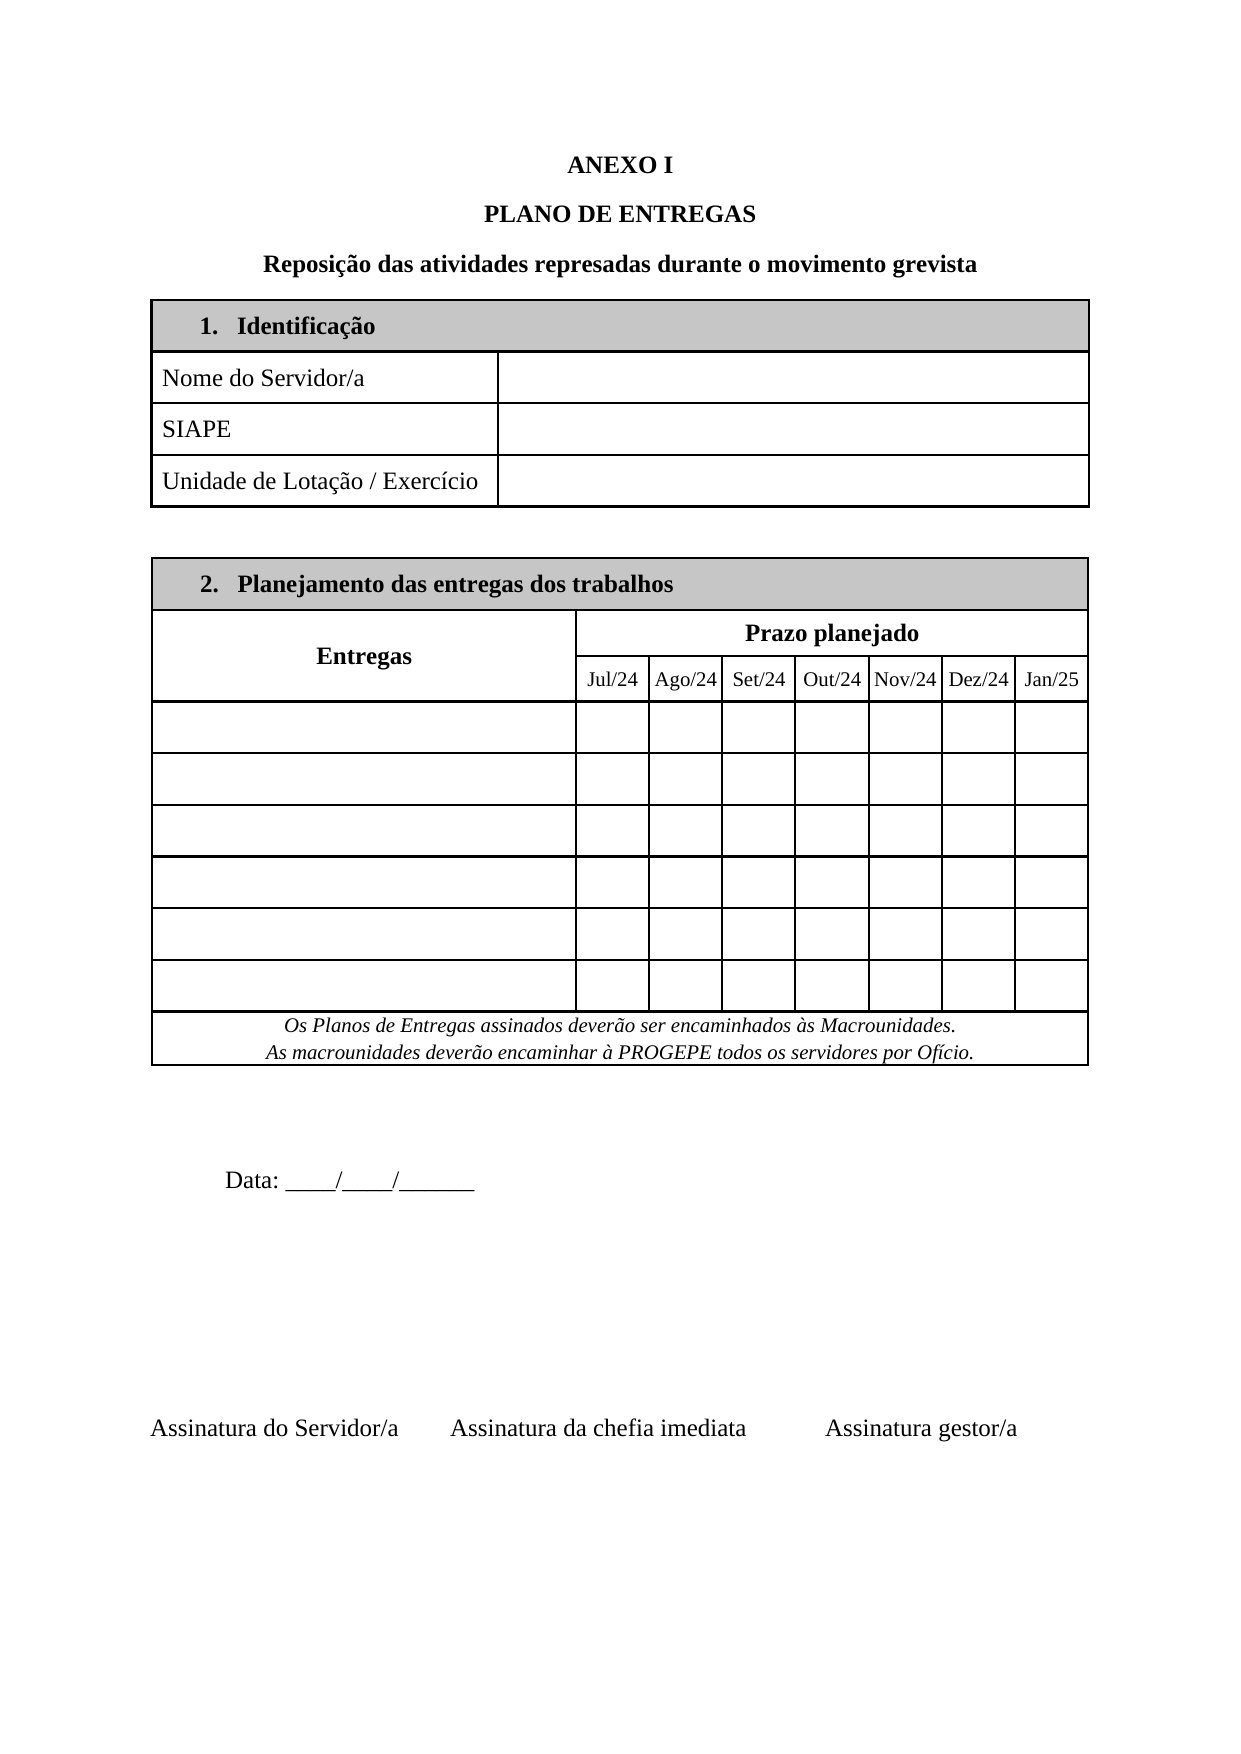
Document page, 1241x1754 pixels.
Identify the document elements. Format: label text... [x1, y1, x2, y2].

table_cell [499, 404, 1088, 454]
table_cell Unidade de Lotação / Exercício [153, 456, 497, 505]
table_cell [1016, 703, 1087, 752]
table_cell Prazo planejado [577, 611, 1087, 654]
table_cell [796, 754, 868, 804]
table_cell [153, 858, 575, 907]
table_cell [796, 703, 868, 752]
table_cell [153, 754, 575, 804]
table_cell [723, 961, 794, 1010]
table_header Identificação [153, 301, 1088, 350]
table_cell [723, 703, 794, 752]
table_cell [577, 703, 648, 752]
table_cell [577, 858, 648, 907]
table_cell SIAPE [153, 404, 497, 454]
table_cell Jul/24 [577, 657, 648, 700]
table_cell [870, 754, 941, 804]
table_cell [796, 806, 868, 855]
table_cell [943, 754, 1014, 804]
table_cell [870, 703, 941, 752]
table_cell [153, 961, 575, 1010]
table_cell [1016, 858, 1087, 907]
table_cell Set/24 [723, 657, 794, 700]
table_cell [796, 909, 868, 959]
table_cell Entregas [153, 611, 575, 700]
table_cell Ago/24 [650, 657, 721, 700]
table_cell [650, 961, 721, 1010]
table_cell [153, 806, 575, 855]
table_cell [650, 703, 721, 752]
table_cell [577, 909, 648, 959]
table_cell [870, 858, 941, 907]
table_cell [723, 754, 794, 804]
table_cell Nome do Servidor/a [153, 353, 497, 402]
table_cell [796, 858, 868, 907]
table_cell Os Planos de Entregas assinados deverão ser encaminhados às Macrounidades. As macrounidades deverão encaminhar à PROGEPE todos os servidores por Ofício. [153, 1013, 1087, 1064]
table_cell [943, 806, 1014, 855]
table_cell [796, 961, 868, 1010]
table_cell [650, 858, 721, 907]
table_cell [870, 961, 941, 1010]
table_cell Dez/24 [943, 657, 1014, 700]
table_cell [943, 703, 1014, 752]
table_cell [723, 806, 794, 855]
table_cell [577, 754, 648, 804]
text PLANO DE ENTREGAS [150, 199, 1090, 228]
table_cell [577, 961, 648, 1010]
table_cell [650, 754, 721, 804]
table_cell [943, 909, 1014, 959]
table_cell Nov/24 [870, 657, 941, 700]
table_cell [499, 353, 1088, 402]
table_cell [1016, 961, 1087, 1010]
text Data: ____/____/______ [150, 1165, 1090, 1194]
table_cell Jan/25 [1016, 657, 1087, 700]
table_cell [153, 703, 575, 752]
table_cell [943, 858, 1014, 907]
text ANEXO I [150, 150, 1090, 179]
text Reposição das atividades represadas durante o movimento grevista [150, 249, 1090, 278]
table_cell [499, 456, 1088, 505]
table_cell [723, 909, 794, 959]
text Assinatura do Servidor/a Assinatura da chefia imediata Assinatura gestor/a [150, 1413, 1090, 1442]
table_cell [153, 909, 575, 959]
table_header Planejamento das entregas dos trabalhos [153, 559, 1087, 609]
table_cell [943, 961, 1014, 1010]
table_cell [723, 858, 794, 907]
table_cell [870, 909, 941, 959]
table_cell [650, 806, 721, 855]
table_cell [650, 909, 721, 959]
table_cell [577, 806, 648, 855]
table_cell [1016, 806, 1087, 855]
table_cell [1016, 909, 1087, 959]
table_cell Out/24 [796, 657, 868, 700]
table_cell [1016, 754, 1087, 804]
table_cell [870, 806, 941, 855]
